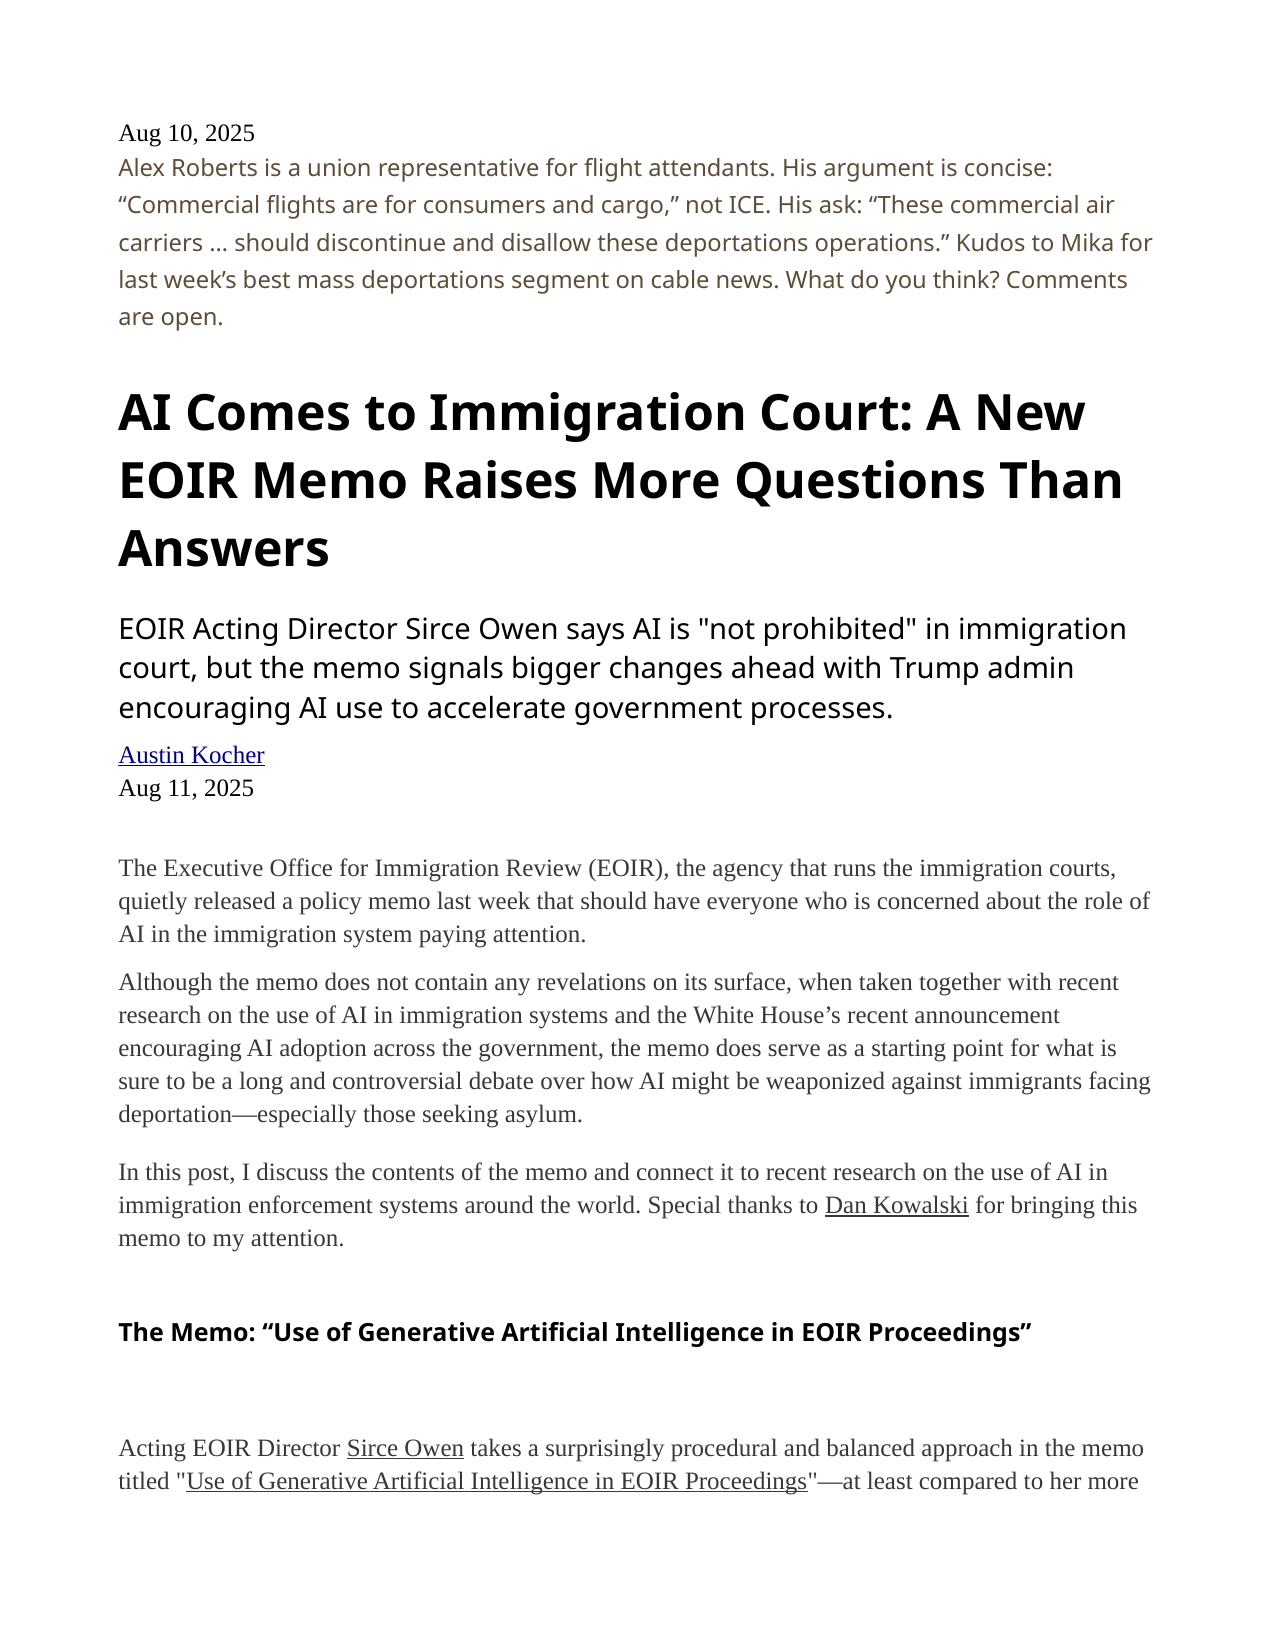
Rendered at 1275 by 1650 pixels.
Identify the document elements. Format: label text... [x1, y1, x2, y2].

text Aug 11, 2025 [118, 773, 1157, 801]
subtitle AI Comes to Immigration Court: A New EOIR Memo Raises More Questions Than Answers [118, 377, 1157, 581]
text Acting EOIR Director Sirce Owen takes a surprisingly procedural and balanced approach in the memo titled "Use of Generative Artificial Intelligence in EOIR Proceedings"—at least compared to her more [118, 1433, 1157, 1494]
text The Memo: “Use of Generative Artificial Intelligence in EOIR Proceedings” [118, 1281, 1157, 1349]
text Although the memo does not contain any revelations on its surface, when taken together with recent research on the use of AI in immigration systems and the White House’s recent announcement encouraging AI adoption across the government, the memo does serve as a starting point for what is sure to be a long and controversial debate over how AI might be weaponized against immigrants facing deportation—especially those seeking asylum. [118, 967, 1157, 1128]
text In this post, I discuss the contents of the memo and connect it to recent research on the use of AI in immigration enforcement systems around the world. Special thanks to Dan Kowalski for bringing this memo to my attention. [118, 1157, 1157, 1252]
text Austin Kocher [118, 740, 1157, 768]
text The Executive Office for Immigration Review (EOIR), the agency that runs the immigration courts, quietly released a policy memo last week that should have everyone who is concerned about the role of AI in the immigration system paying attention. [118, 853, 1157, 948]
subtitle EOIR Acting Director Sirce Owen says AI is "not prohibited" in immigration court, but the memo signals bigger changes ahead with Trump admin encouraging AI use to accelerate government processes. [118, 608, 1157, 727]
text Alex Roberts is a union representative for flight attendants. His argument is concise: “Commercial flights are for consumers and cargo,” not ICE. His ask: “These commercial air carriers … should discontinue and disallow these deportations operations.” Kudos to Mika for last week’s best mass deportations segment on cable news. What do you think? Comments are open. [118, 151, 1157, 332]
text Aug 10, 2025 [118, 118, 1157, 147]
